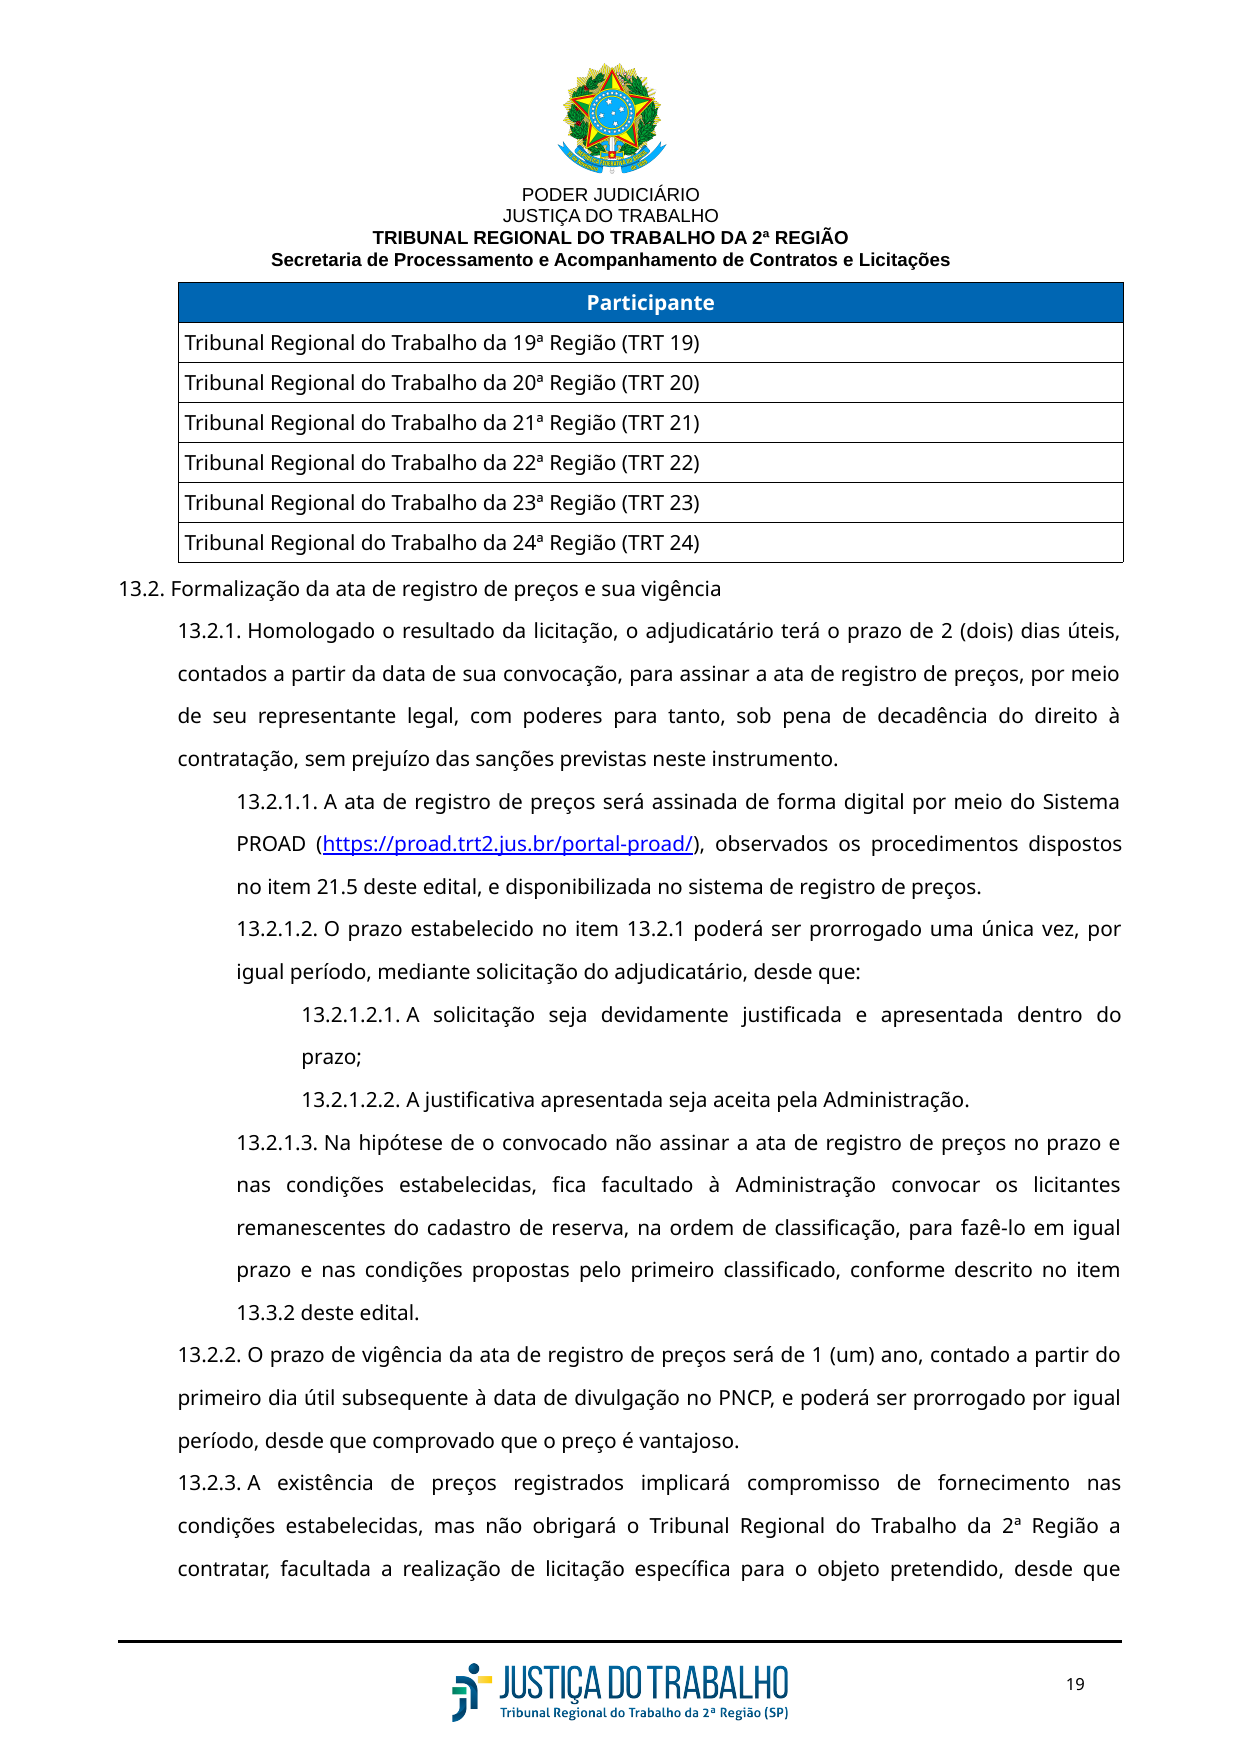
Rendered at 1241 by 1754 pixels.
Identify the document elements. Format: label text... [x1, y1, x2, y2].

list O prazo de vigência da ata de registro de preços será de 1 (um) ano, contado a partir do primeiro dia útil subsequente à data de divulgação no PNCP, e poderá ser prorrogado por igual período, desde que comprovado que o preço é vantajoso. [177, 1341, 1122, 1454]
picture [452, 1663, 788, 1722]
table_cell Tribunal Regional do Trabalho da 24ª Região (TRT 24) [179, 523, 1123, 562]
list O prazo estabelecido no item 13.2.1 poderá ser prorrogado uma única vez, por igual período, mediante solicitação do adjudicatário, desde que: [236, 914, 1122, 986]
list Na hipótese de o convocado não assinar a ata de registro de preços no prazo e nas condições estabelecidas, fica facultado à Administração convocar os licitantes remanescentes do cadastro de reserva, na ordem de classificação, para fazê-lo em igual prazo e nas condições propostas pelo primeiro classificado, conforme descrito no item 13.3.2 deste edital. [236, 1128, 1122, 1326]
table_cell Tribunal Regional do Trabalho da 23ª Região (TRT 23) [179, 483, 1123, 522]
table_header Participante [179, 283, 1123, 322]
list A existência de preços registrados implicará compromisso de fornecimento nas condições estabelecidas, mas não obrigará o Tribunal Regional do Trabalho da 2ª Região a contratar, facultada a realização de licitação específica para o objeto pretendido, desde que [177, 1468, 1122, 1582]
list Homologado o resultado da licitação, o adjudicatário terá o prazo de 2 (dois) dias úteis, contados a partir da data de sua convocação, para assinar a ata de registro de preços, por meio de seu representante legal, com poderes para tanto, sob pena de decadência do direito à contratação, sem prejuízo das sanções previstas neste instrumento. [177, 616, 1122, 773]
list A solicitação seja devidamente justificada e apresentada dentro do prazo; [301, 1000, 1122, 1071]
table_cell Tribunal Regional do Trabalho da 20ª Região (TRT 20) [179, 363, 1123, 402]
list A ata de registro de preços será assinada de forma digital por meio do Sistema PROAD (https://proad.trt2.jus.br/portal-proad/), observados os procedimentos dispostos no item 21.5 deste edital, e disponibilizada no sistema de registro de preços. [236, 787, 1122, 900]
table_cell Tribunal Regional do Trabalho da 21ª Região (TRT 21) [179, 403, 1123, 442]
table_cell Tribunal Regional do Trabalho da 22ª Região (TRT 22) [179, 443, 1123, 482]
list A justificativa apresentada seja aceita pela Administração. [301, 1085, 1122, 1113]
table_cell Tribunal Regional do Trabalho da 19ª Região (TRT 19) [179, 323, 1123, 362]
list Formalização da ata de registro de preços e sua vigência [118, 574, 1122, 602]
